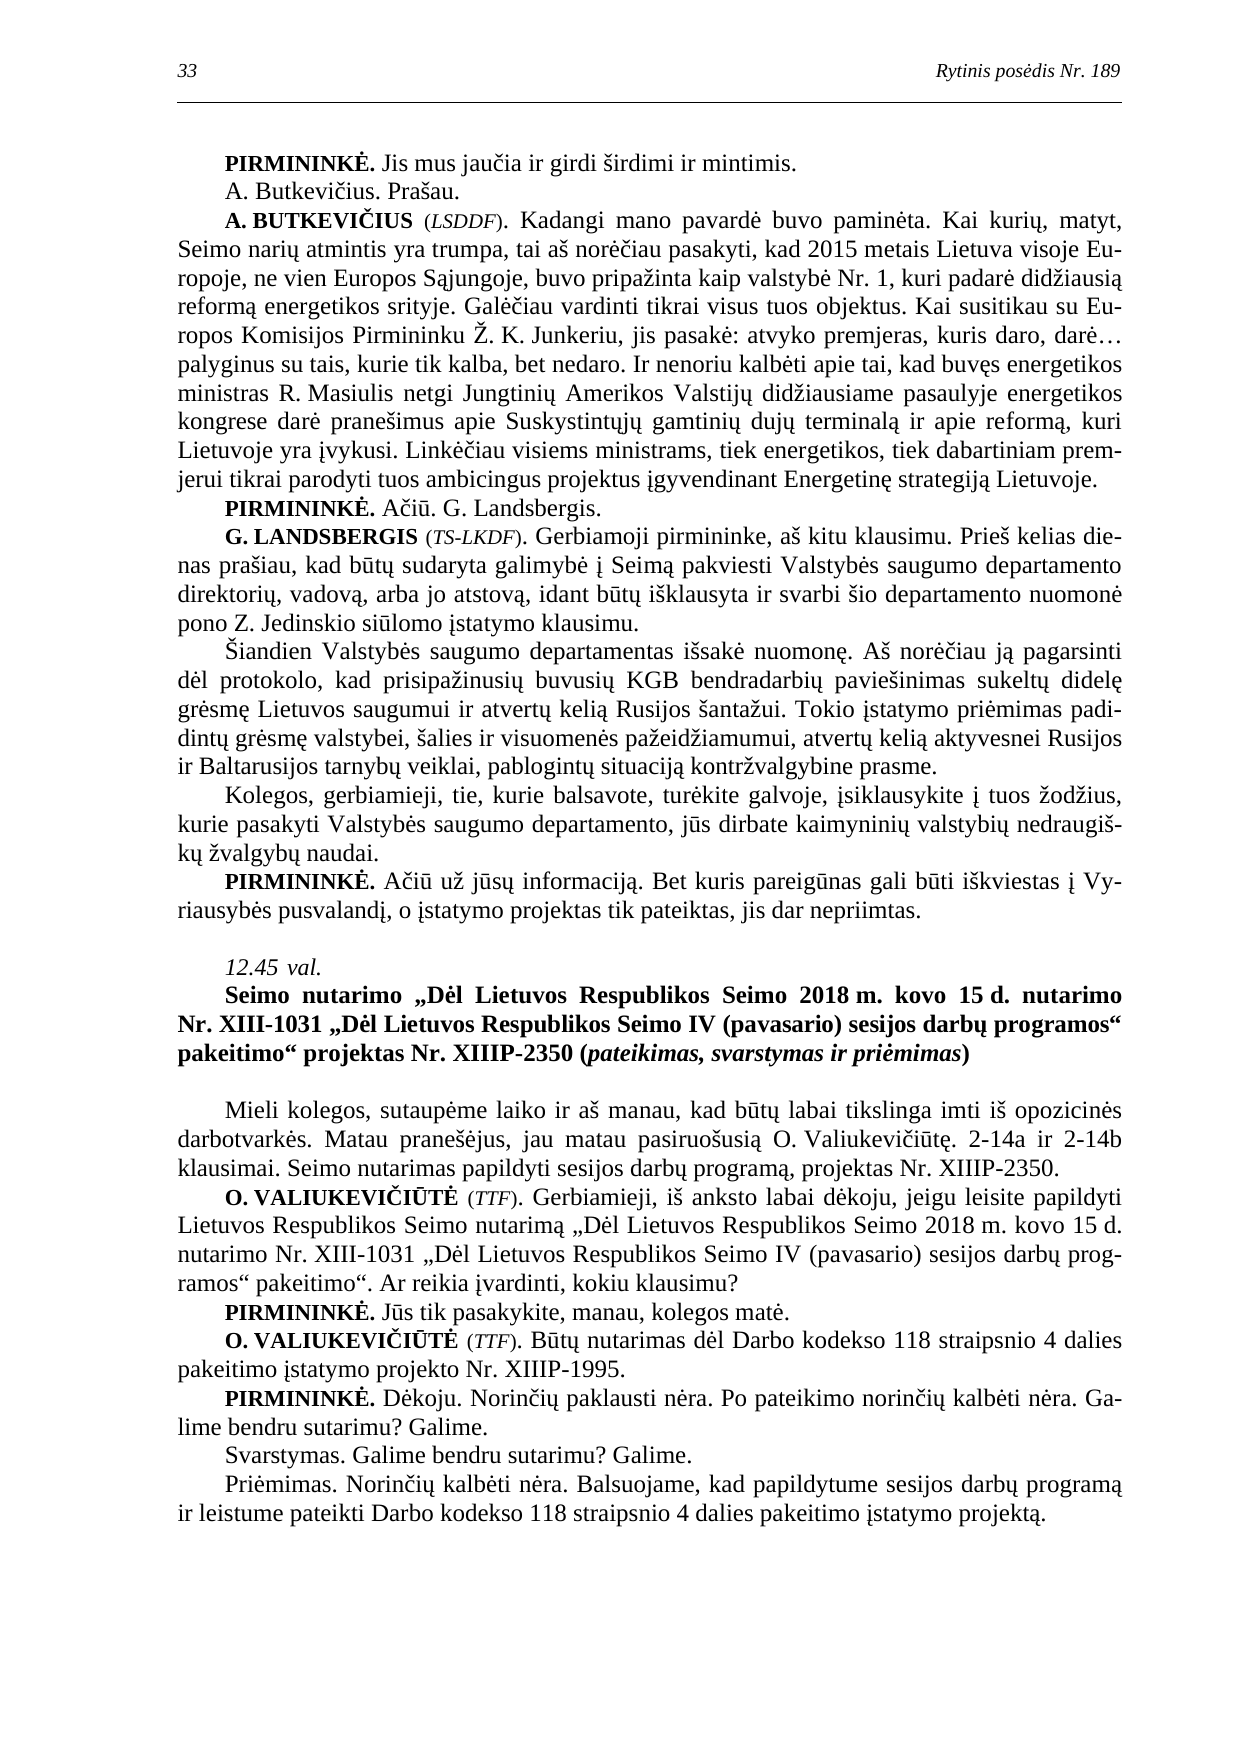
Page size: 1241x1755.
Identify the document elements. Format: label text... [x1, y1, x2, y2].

text A. BUTKEVIČIUS (LSDDF). Ka­dan­gi ma­no pa­var­dė bu­vo pa­mi­nė­ta. Kai ku­rių, ma­tyt, Sei­mo na­rių at­min­tis yra trum­pa, tai aš no­rė­čiau pa­sa­ky­ti, kad 2015 me­tais Lie­tu­va vi­so­je Eu­ro­po­je, ne vien Eu­ro­pos Są­jun­go­je, bu­vo pri­pa­žin­ta kaip vals­ty­bė Nr. 1, ku­ri pa­da­rė di­džiau­sią re­for­mą ener­ge­ti­kos sri­ty­je. Ga­lė­čiau var­din­ti tik­rai vi­sus tuos ob­jek­tus. Ka­i su­si­ti­kau su Eu­ro­pos Ko­mi­si­jos Pir­mi­nin­ku Ž. K. Jun­ke­riu, jis pa­sa­kė: at­vy­ko prem­je­ras, ku­ris da­ro, da­rė… pa­ly­gi­nus su tais, ku­rie tik kal­ba, bet ne­da­ro. Ir ne­no­riu kal­bė­ti apie tai, kad bu­vęs ener­ge­ti­kos mi­nist­ras R. Ma­siu­lis net­gi Jung­ti­nių Ame­ri­kos Vals­ti­jų di­džiau­sia­me pa­sau­ly­je ener­ge­ti­kos kon­gre­se da­rė pra­ne­ši­mus apie Su­skys­tin­tų­jų gam­ti­nių du­jų ter­mi­na­lą ir apie re­for­mą, ku­ri Lie­tu­vo­je yra įvy­ku­si. Lin­kė­čiau vi­siems mi­nist­rams, tiek ener­ge­ti­kos, tiek da­bar­ti­niam prem­je­rui tik­rai pa­ro­dy­ti tuos am­bi­cin­gus pro­jek­tus įgy­ven­di­nant Ener­ge­ti­nę stra­te­gi­ją Lie­tu­vo­je. [177, 205, 1122, 493]
text PIRMININKĖ. Jis mus jau­čia ir gir­di šir­di­mi ir min­ti­mis. [177, 148, 1122, 176]
text PIRMININKĖ. Ačiū už jū­sų in­for­ma­ci­ją. Bet ku­ris pa­rei­gū­nas ga­li bū­ti iš­kvies­tas į Vy­riau­sy­bės pus­va­lan­dį, o įsta­ty­mo pro­jek­tas tik pa­teik­tas, jis dar ne­pri­im­tas. [177, 866, 1122, 924]
text Mie­li ko­le­gos, su­tau­pė­me lai­ko ir aš ma­nau, kad bū­tų la­bai tiks­lin­ga im­ti iš opo­zi­ci­nės dar­bo­tvarkės. Ma­tau pra­ne­šė­jus, jau ma­tau pa­si­ruo­šu­sią O. Va­liu­ke­vi­čiū­tę. 2-14a ir 2-14b klau­si­mai. Sei­mo nu­ta­ri­mas pa­pil­dy­ti se­si­jos dar­bų pro­gra­mą, pro­jek­tas Nr. XIIIP-2350. [177, 1095, 1122, 1182]
text O. VALIUKEVIČIŪTĖ (TTF). Bū­tų nu­ta­ri­mas dėl Dar­bo ko­dek­so 118 straips­nio 4 da­lies pa­kei­ti­mo įsta­ty­mo pro­jek­to Nr. XIIIP-1995. [177, 1325, 1122, 1383]
text Šian­dien Vals­ty­bės sau­gu­mo de­par­ta­men­tas iš­sa­kė nuo­mo­nę. Aš no­rė­čiau ją pa­gar­sin­ti dėl pro­to­ko­lo, kad pri­si­pa­ži­nu­sių bu­vu­sių KGB ben­dra­dar­bių pa­vie­ši­ni­mas su­kel­tų di­de­lę grės­mę Lie­tu­vos sau­gu­mui ir at­ver­tų ke­lią Ru­si­jos šan­ta­žui. To­kio įsta­ty­mo pri­ėmi­mas pa­di­din­tų grės­mę vals­ty­bei, ša­lies ir vi­suo­me­nės pa­žei­džia­mu­mui, at­ver­tų ke­lią ak­ty­ves­nei Ru­si­jos ir Bal­ta­ru­si­jos tar­ny­bų veik­lai, pa­blo­gin­tų si­tu­a­ci­ją kontr­žval­gy­bi­ne pras­me. [177, 636, 1122, 780]
text Ko­le­gos, ger­bia­mie­ji, tie, ku­rie bal­sa­vo­te, tu­rė­ki­te gal­vo­je, įsi­klau­sy­ki­te į tuos žo­džius, ku­rie pa­sa­ky­ti Vals­ty­bės sau­gu­mo de­par­ta­men­to, jūs dir­ba­te kai­my­ni­nių vals­ty­bių ne­drau­giš­kų žval­gy­bų nau­dai. [177, 780, 1122, 866]
text G. LANDSBERGIS (TS-LKDF). Ger­bia­mo­ji pir­mi­nin­ke, aš ki­tu klau­si­mu. Prieš ke­lias die­nas pra­šiau, kad bū­tų su­da­ry­ta ga­li­my­bė į Sei­mą pa­kvies­ti Vals­ty­bės sau­gu­mo de­par­ta­men­to di­rek­to­rių, va­do­vą, ar­ba jo at­sto­vą, idant bū­tų iš­klau­sy­ta ir svar­bi šio de­par­ta­men­to nuo­mo­nė po­no Z. Je­dins­kio siū­lo­mo įsta­ty­mo klau­si­mu. [177, 521, 1122, 636]
text Svars­ty­mas. Ga­li­me ben­dru su­ta­ri­mu? Ga­li­me. [177, 1440, 1122, 1469]
text A. But­ke­vi­čius. Pra­šau. [177, 176, 1122, 205]
text PIRMININKĖ. Dė­ko­ju. No­rin­čių pa­klaus­ti nė­ra. Po pa­tei­ki­mo no­rin­čių kal­bė­ti nė­ra. Ga­li­me ben­dru su­ta­ri­mu? Ga­li­me. [177, 1383, 1122, 1440]
text O. VALIUKEVIČIŪTĖ (TTF). Ger­bia­mie­ji, iš anks­to la­bai dė­ko­ju, jei­gu lei­si­te pa­pil­dy­ti Lie­tu­vos Res­pub­li­kos Sei­mo nu­ta­ri­mą „Dėl Lie­tu­vos Res­pub­li­kos Sei­mo 2018 m. ko­vo 15 d. nu­ta­ri­mo Nr. XIII-1031 „Dėl Lie­tu­vos Res­pub­li­kos Sei­mo IV (pa­va­sa­rio) se­si­jos dar­bų pro­g­ra­mos“ pa­kei­ti­mo“. Ar rei­kia įvar­din­ti, ko­kiu klau­si­mu? [177, 1182, 1122, 1297]
text Sei­mo nu­ta­ri­mo „Dėl Lie­tu­vos Res­pub­li­kos Sei­mo 2018 m. ko­vo 15 d. nu­ta­ri­mo Nr. XIII-1031 „Dėl Lie­tu­vos Res­pub­li­kos Sei­mo IV (pa­va­sa­rio) se­si­jos dar­bų pro­gra­mos“ pa­kei­ti­mo“ pro­jek­tas Nr. XIIIP-2350 (pa­tei­ki­mas, svars­ty­mas ir pri­ėmi­mas) [177, 980, 1122, 1067]
text Pri­ėmi­mas. No­rin­čių kal­bė­ti nė­ra. Bal­suo­ja­me, kad pa­pil­dy­tu­me se­si­jos dar­bų pro­gra­mą ir leis­tu­me pa­teik­ti Dar­bo ko­dek­so 118 straips­nio 4 da­lies pa­kei­ti­mo įsta­ty­mo pro­jek­tą. [177, 1469, 1122, 1527]
text PIRMININKĖ. Jūs tik pa­sa­ky­ki­te, ma­nau, ko­le­gos ma­tė. [177, 1297, 1122, 1325]
text PIRMININKĖ. Ačiū. G. Land­sber­gis. [177, 493, 1122, 521]
text 12.45 val. [224, 953, 1122, 980]
